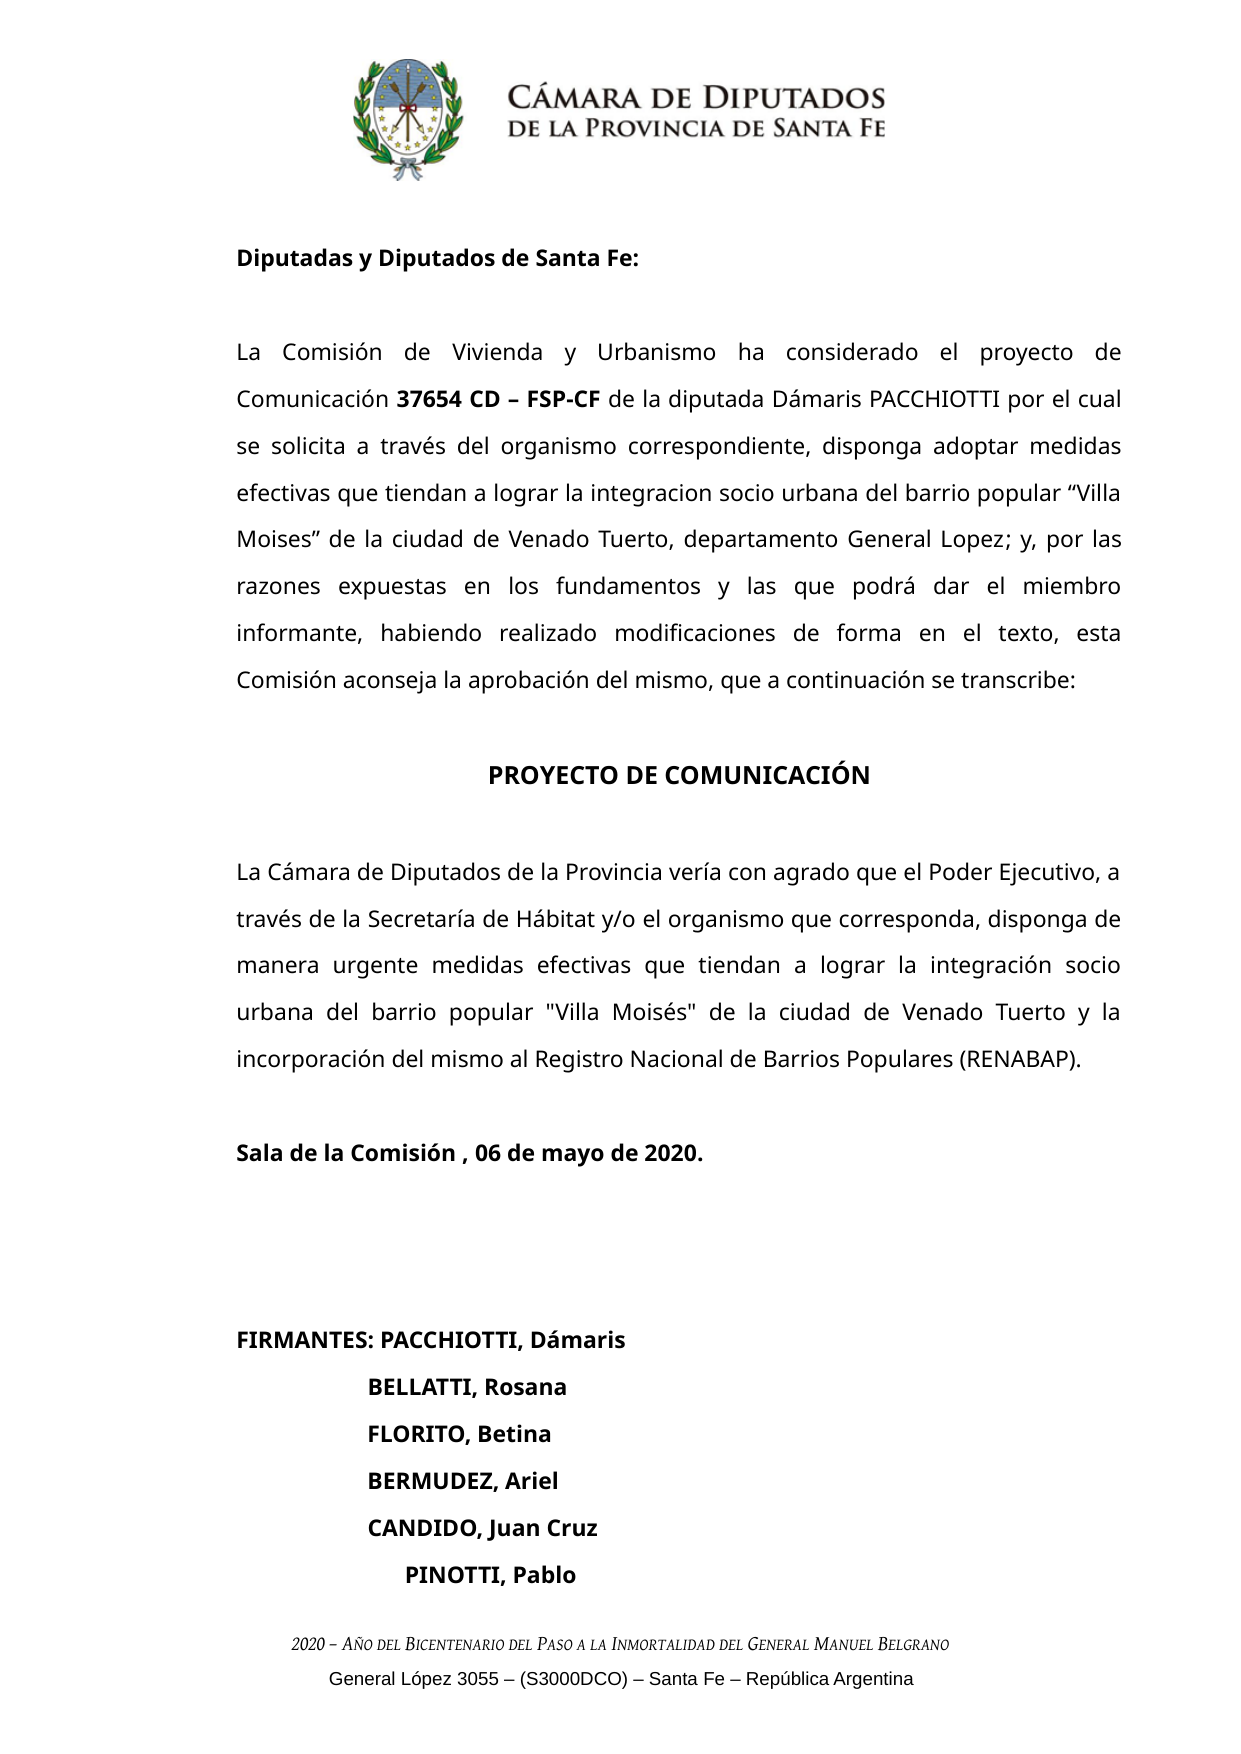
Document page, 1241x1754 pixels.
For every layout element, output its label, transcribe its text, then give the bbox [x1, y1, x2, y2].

text La Cámara de Diputados de la Provincia vería con agrado que el Poder Ejecutivo, a través de la Secretaría de Hábitat y/o el organismo que corresponda, disponga de manera urgente medidas efectivas que tiendan a lograr la integración socio urbana del barrio popular "Villa Moisés" de la ciudad de Venado Tuerto y la incorporación del mismo al Registro Nacional de Barrios Populares (RENABAP). [236, 856, 1122, 1074]
text FIRMANTES: PACCHIOTTI, Dámaris [236, 1324, 1122, 1356]
text CANDIDO, Juan Cruz [236, 1512, 1122, 1543]
text Diputadas y Diputados de Santa Fe: [236, 242, 1122, 273]
text PROYECTO DE COMUNICACIÓN [236, 758, 1122, 792]
text Sala de la Comisión , 06 de mayo de 2020. [236, 1137, 1122, 1168]
text BERMUDEZ, Ariel [236, 1465, 1122, 1496]
text PINOTTI, Pablo [236, 1559, 1122, 1590]
text FLORITO, Betina [236, 1418, 1122, 1449]
text La Comisión de Vivienda y Urbanismo ha considerado el proyecto de Comunicación 37654 CD – FSP-CF de la diputada Dámaris PACCHIOTTI por el cual se solicita a través del organismo correspondiente, disponga adoptar medidas efectivas que tiendan a lograr la integracion socio urbana del barrio popular “Villa Moises” de la ciudad de Venado Tuerto, departamento General Lopez; y, por las razones expuestas en los fundamentos y las que podrá dar el miembro informante, habiendo realizado modificaciones de forma en el texto, esta Comisión aconseja la aprobación del mismo, que a continuación se transcribe: [236, 336, 1122, 695]
text BELLATTI, Rosana [236, 1371, 1122, 1403]
